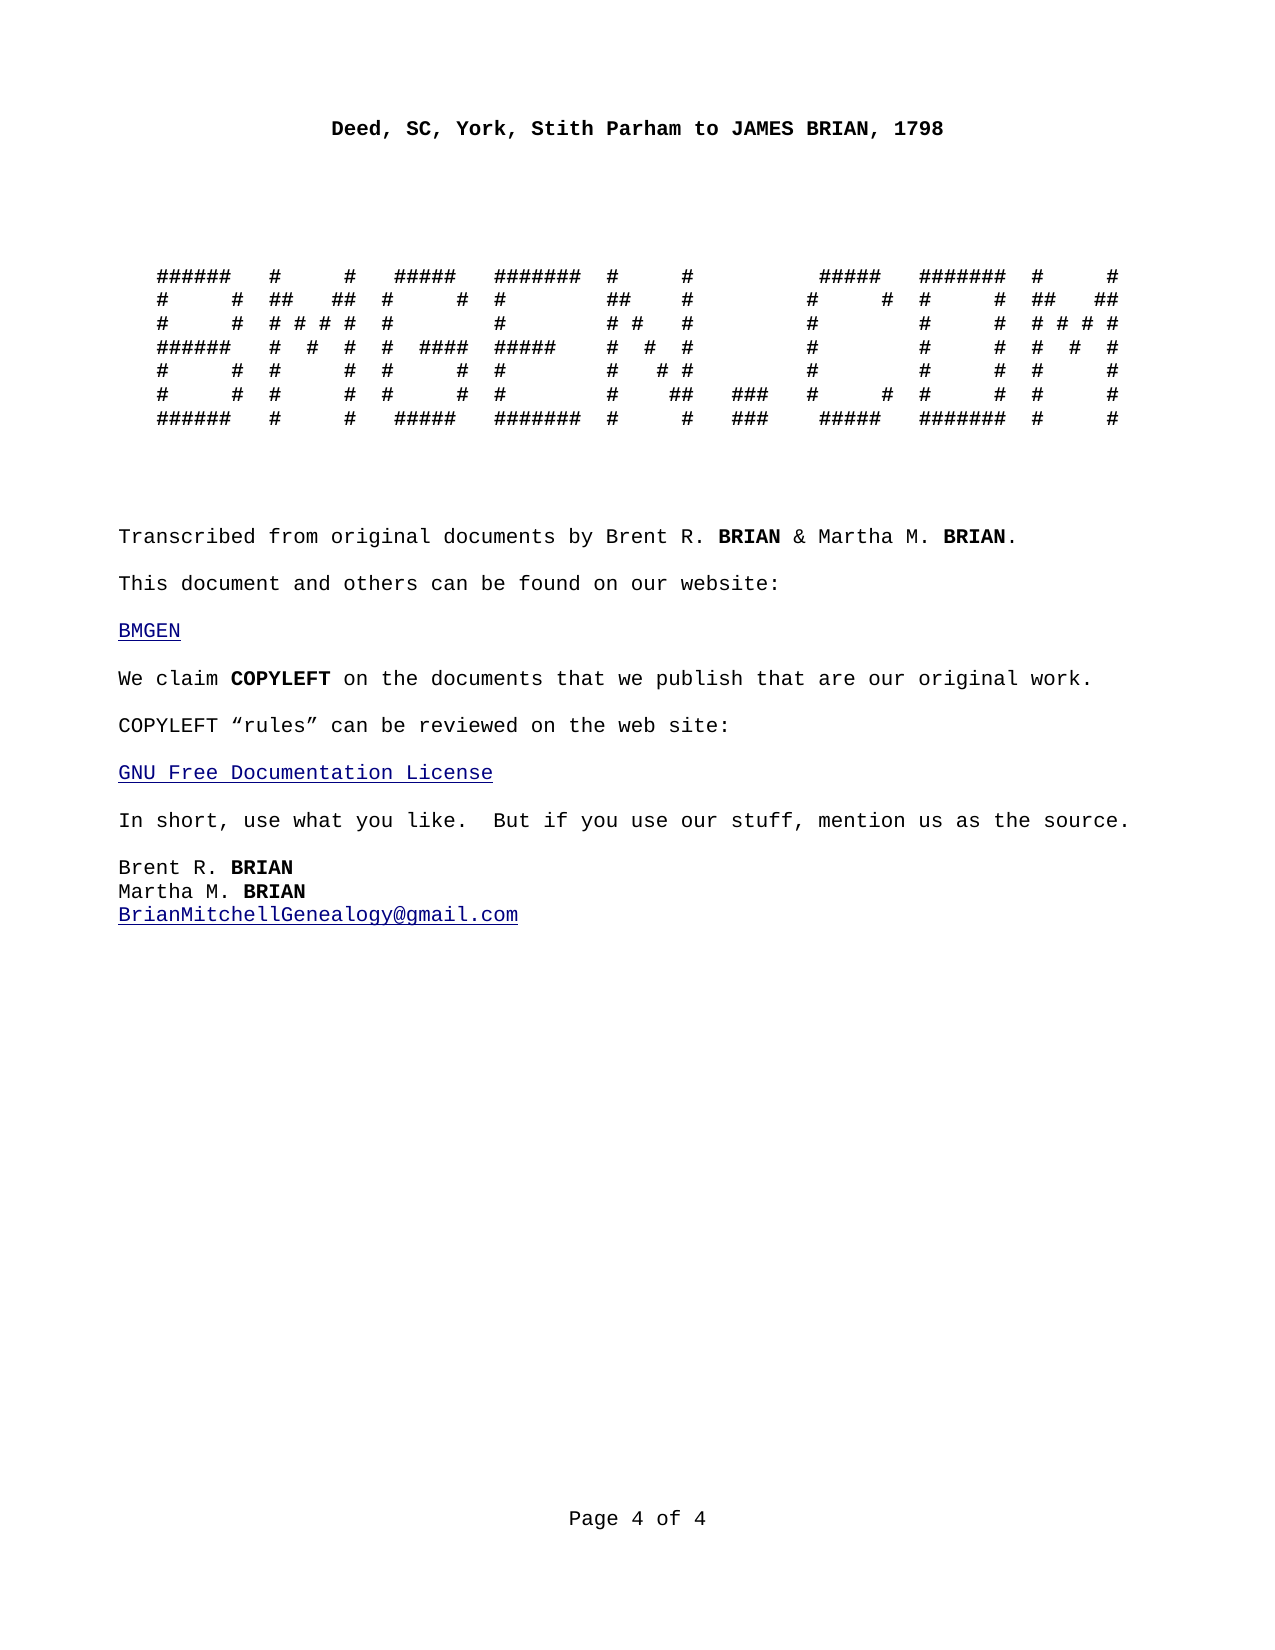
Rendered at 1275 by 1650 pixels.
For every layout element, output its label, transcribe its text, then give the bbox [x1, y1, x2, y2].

text This document and others can be found on our website: [118, 573, 1157, 597]
text BMGEN [118, 621, 1157, 644]
text In short, use what you like. But if you use our stuff, mention us as the source. [118, 810, 1157, 833]
text We claim COPYLEFT on the documents that we publish that are our original work. [118, 668, 1157, 691]
text ###### # # ##### ####### # # ##### ####### # # [118, 266, 1157, 289]
text # # # # # # # # # # # # # # # # # # [118, 313, 1157, 337]
text # # # # # # # # ## ### # # # # # # [118, 384, 1157, 408]
text Brent R. BRIAN [118, 857, 1157, 881]
text Martha M. BRIAN [118, 881, 1157, 904]
text # # ## ## # # # ## # # # # # ## ## [118, 289, 1157, 313]
text # # # # # # # # # # # # # # # [118, 360, 1157, 384]
text ###### # # ##### ####### # # ### ##### ####### # # [118, 408, 1157, 431]
text ###### # # # # #### ##### # # # # # # # # # [118, 337, 1157, 360]
text GNU Free Documentation License [118, 762, 1157, 786]
text Transcribed from original documents by Brent R. BRIAN & Martha M. BRIAN. [118, 526, 1157, 549]
text BrianMitchellGenealogy@gmail.com [118, 904, 1157, 928]
text COPYLEFT “rules” can be reviewed on the web site: [118, 715, 1157, 739]
